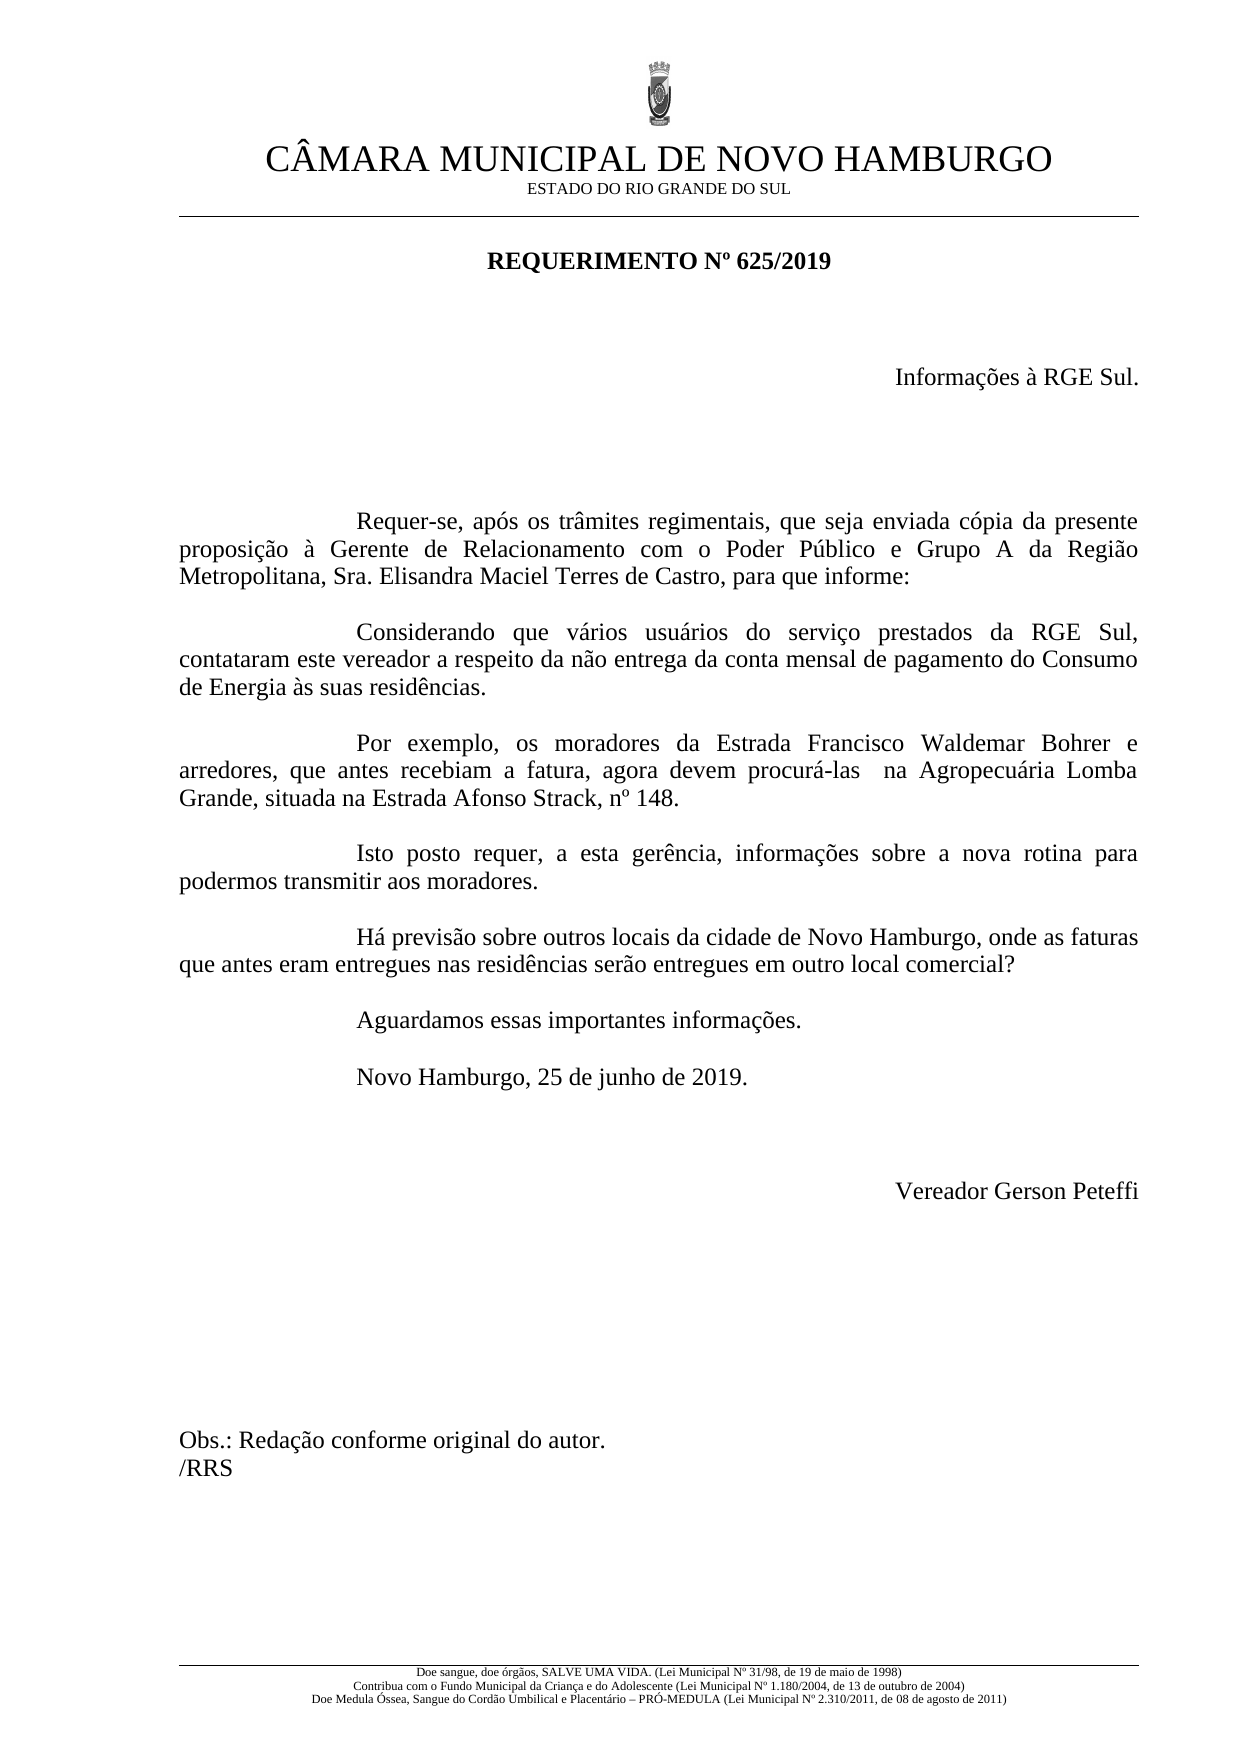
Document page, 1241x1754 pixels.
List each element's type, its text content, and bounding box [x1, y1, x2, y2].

text Requer-se, após os trâmites regimentais, que seja enviada cópia da presente proposição à Gerente de Relacionamento com o Poder Público e Grupo A da Região Metropolitana, Sra. Elisandra Maciel Terres de Castro, para que informe: [179, 507, 1139, 590]
text Aguardamos essas importantes informações. [179, 1006, 1139, 1033]
text Há previsão sobre outros locais da cidade de Novo Hamburgo, onde as faturas que antes eram entregues nas residências serão entregues em outro local comercial? [179, 923, 1139, 978]
text Vereador Gerson Peteffi [179, 1177, 1139, 1205]
text /RRS [179, 1454, 1139, 1482]
text Isto posto requer, a esta gerência, informações sobre a nova rotina para podermos transmitir aos moradores. [179, 839, 1139, 895]
text Por exemplo, os moradores da Estrada Francisco Waldemar Bohrer e arredores, que antes recebiam a fatura, agora devem procurá-las na Agropecuária Lomba Grande, situada na Estrada Afonso Strack, nº 148. [179, 729, 1139, 812]
text Considerando que vários usuários do serviço prestados da RGE Sul, contataram este vereador a respeito da não entrega da conta mensal de pagamento do Consumo de Energia às suas residências. [179, 618, 1139, 701]
text Novo Hamburgo, 25 de junho de 2019. [179, 1063, 1139, 1091]
text REQUERIMENTO Nº 625/2019 [179, 247, 1139, 274]
text Obs.: Redação conforme original do autor. [179, 1427, 1139, 1454]
text Informações à RGE Sul. [651, 363, 1139, 391]
